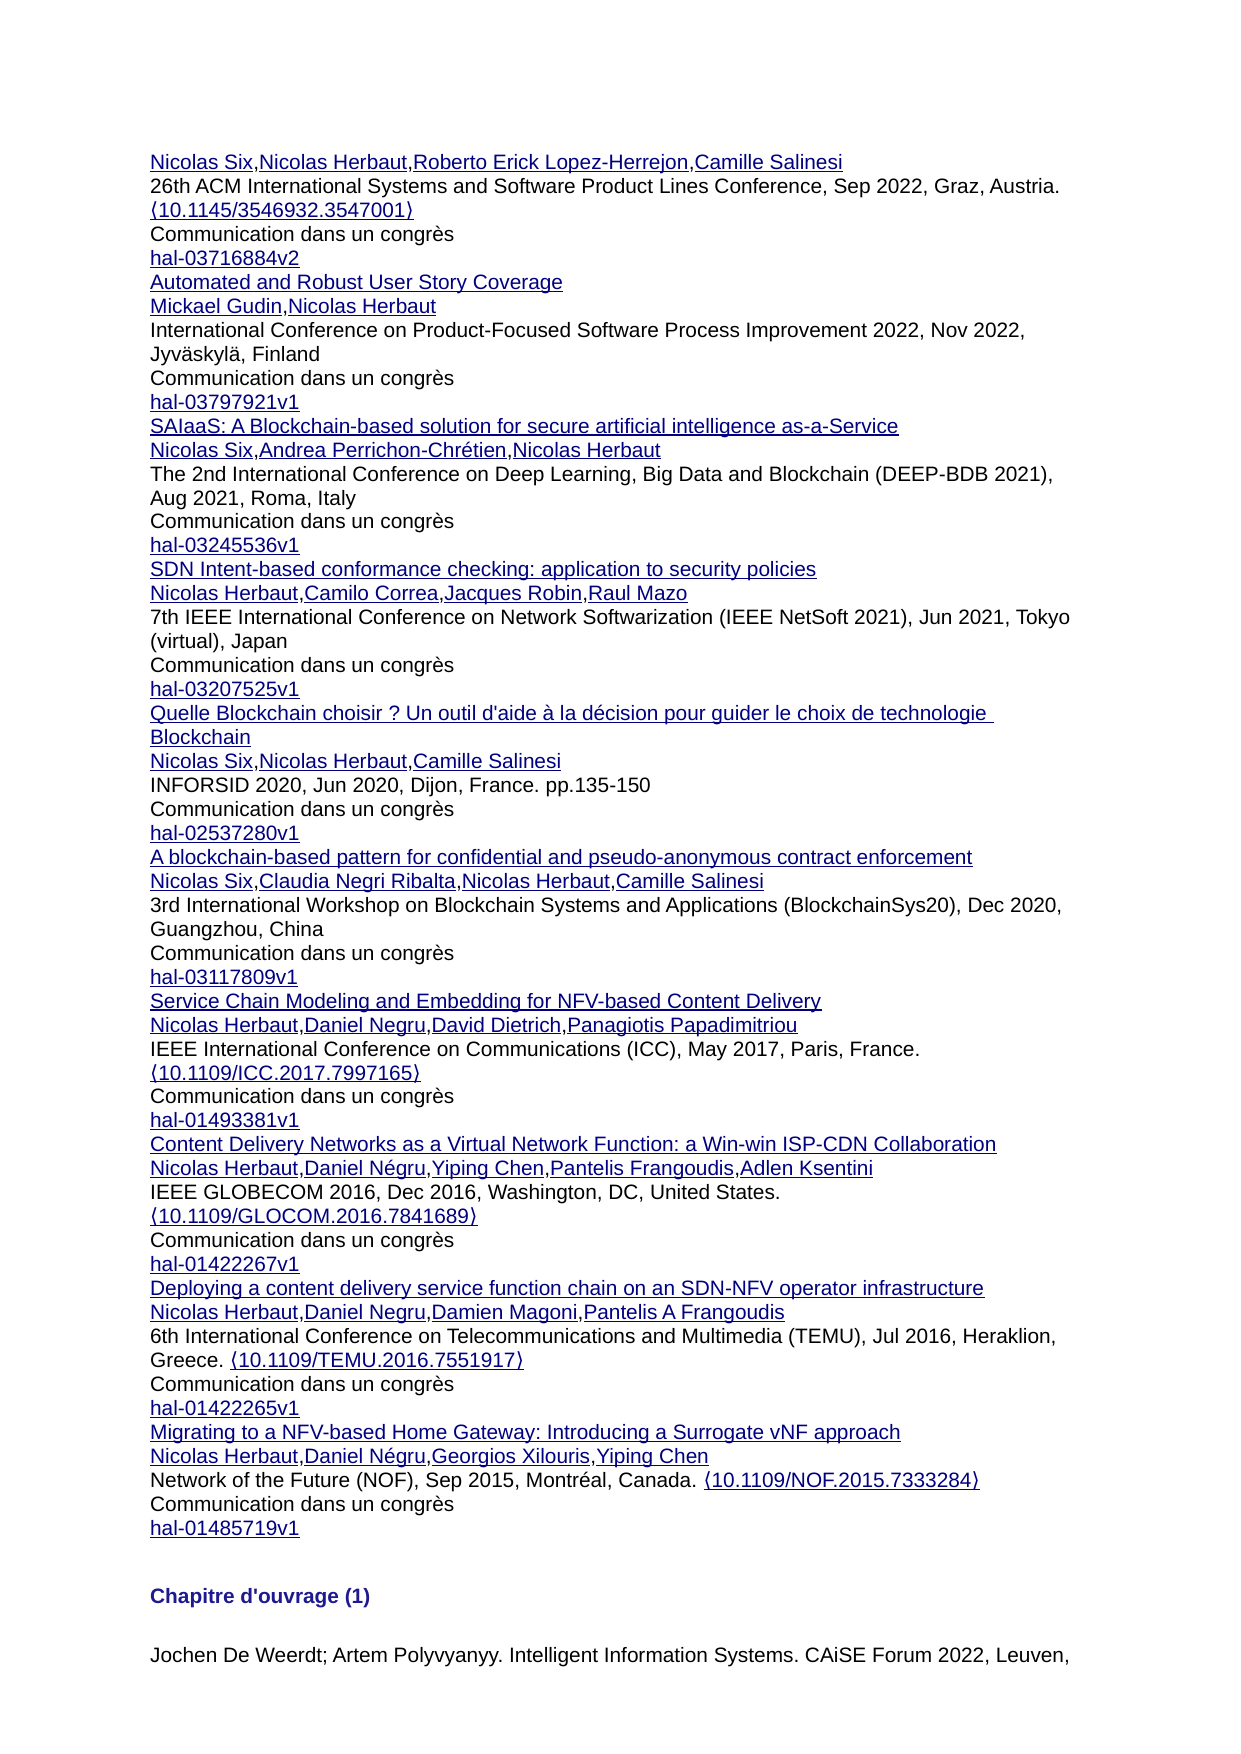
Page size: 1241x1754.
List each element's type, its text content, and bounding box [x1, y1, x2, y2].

table_cell Content Delivery Networks as a Virtual Network Function: a Win-win ISP-CDN Collaboration Nicolas Herbaut,Daniel Négru,Yiping Chen,Pantelis Frangoudis,Adlen Ksentini IEEE GLOBECOM 2016, Dec 2016, Washington, DC, United States. ⟨10.1109/GLOCOM.2016.7841689⟩ Communication dans un congrès hal-01422267v1 [150, 1132, 1090, 1276]
table_cell Quelle Blockchain choisir ? Un outil d'aide à la décision pour guider le choix de technologie Blockchain Nicolas Six,Nicolas Herbaut,Camille Salinesi INFORSID 2020, Jun 2020, Dijon, France. pp.135-150 Communication dans un congrès hal-02537280v1 [150, 701, 1090, 845]
table_cell SDN Intent-based conformance checking: application to security policies Nicolas Herbaut,Camilo Correa,Jacques Robin,Raul Mazo 7th IEEE International Conference on Network Softwarization (IEEE NetSoft 2021), Jun 2021, Tokyo (virtual), Japan Communication dans un congrès hal-03207525v1 [150, 557, 1090, 701]
table_cell Migrating to a NFV-based Home Gateway: Introducing a Surrogate vNF approach Nicolas Herbaut,Daniel Négru,Georgios Xilouris,Yiping Chen Network of the Future (NOF), Sep 2015, Montréal, Canada. ⟨10.1109/NOF.2015.7333284⟩ Communication dans un congrès hal-01485719v1 [150, 1420, 1090, 1539]
table_cell Service Chain Modeling and Embedding for NFV-based Content Delivery Nicolas Herbaut,Daniel Negru,David Dietrich,Panagiotis Papadimitriou IEEE International Conference on Communications (ICC), May 2017, Paris, France. ⟨10.1109/ICC.2017.7997165⟩ Communication dans un congrès hal-01493381v1 [150, 989, 1090, 1132]
table_header Trusting the Big Brother Inside My Pocket: User-Oriented Requirements for Contact Tracing Claudia Negri-Ribalta,Nicolas Herbaut,Camille Salinesi Jochen De Weerdt; Artem Polyvyanyy. Intelligent Information Systems. CAiSE Forum 2022, Leuven, Belgium, June 6–10, 2022, Proceedings, 452, Springer International Publishing, pp.82-91, 2022, Lecture Notes in Business Information Processing, 978-3-031-07480-6. ⟨10.1007/978-3-031-07481-3_10⟩ Chapitre d'ouvrage hal-03789989v1 [150, 1643, 1090, 1667]
table_cell Nicolas Six,Nicolas Herbaut,Roberto Erick Lopez-Herrejon,Camille Salinesi 26th ACM International Systems and Software Product Lines Conference, Sep 2022, Graz, Austria. ⟨10.1145/3546932.3547001⟩ Communication dans un congrès hal-03716884v2 [150, 150, 1090, 270]
table_cell Automated and Robust User Story Coverage Mickael Gudin,Nicolas Herbaut International Conference on Product-Focused Software Process Improvement 2022, Nov 2022, Jyväskylä, Finland Communication dans un congrès hal-03797921v1 [150, 270, 1090, 413]
table_cell SAIaaS: A Blockchain-based solution for secure artificial intelligence as-a-Service Nicolas Six,Andrea Perrichon-Chrétien,Nicolas Herbaut The 2nd International Conference on Deep Learning, Big Data and Blockchain (DEEP-BDB 2021), Aug 2021, Roma, Italy Communication dans un congrès hal-03245536v1 [150, 414, 1090, 557]
subtitle Chapitre d'ouvrage (1) [150, 1584, 1090, 1608]
table_cell A blockchain-based pattern for confidential and pseudo-anonymous contract enforcement Nicolas Six,Claudia Negri Ribalta,Nicolas Herbaut,Camille Salinesi 3rd International Workshop on Blockchain Systems and Applications (BlockchainSys20), Dec 2020, Guangzhou, China Communication dans un congrès hal-03117809v1 [150, 845, 1090, 988]
table_cell Deploying a content delivery service function chain on an SDN-NFV operator infrastructure Nicolas Herbaut,Daniel Negru,Damien Magoni,Pantelis A Frangoudis 6th International Conference on Telecommunications and Multimedia (TEMU), Jul 2016, Heraklion, Greece. ⟨10.1109/TEMU.2016.7551917⟩ Communication dans un congrès hal-01422265v1 [150, 1276, 1090, 1420]
